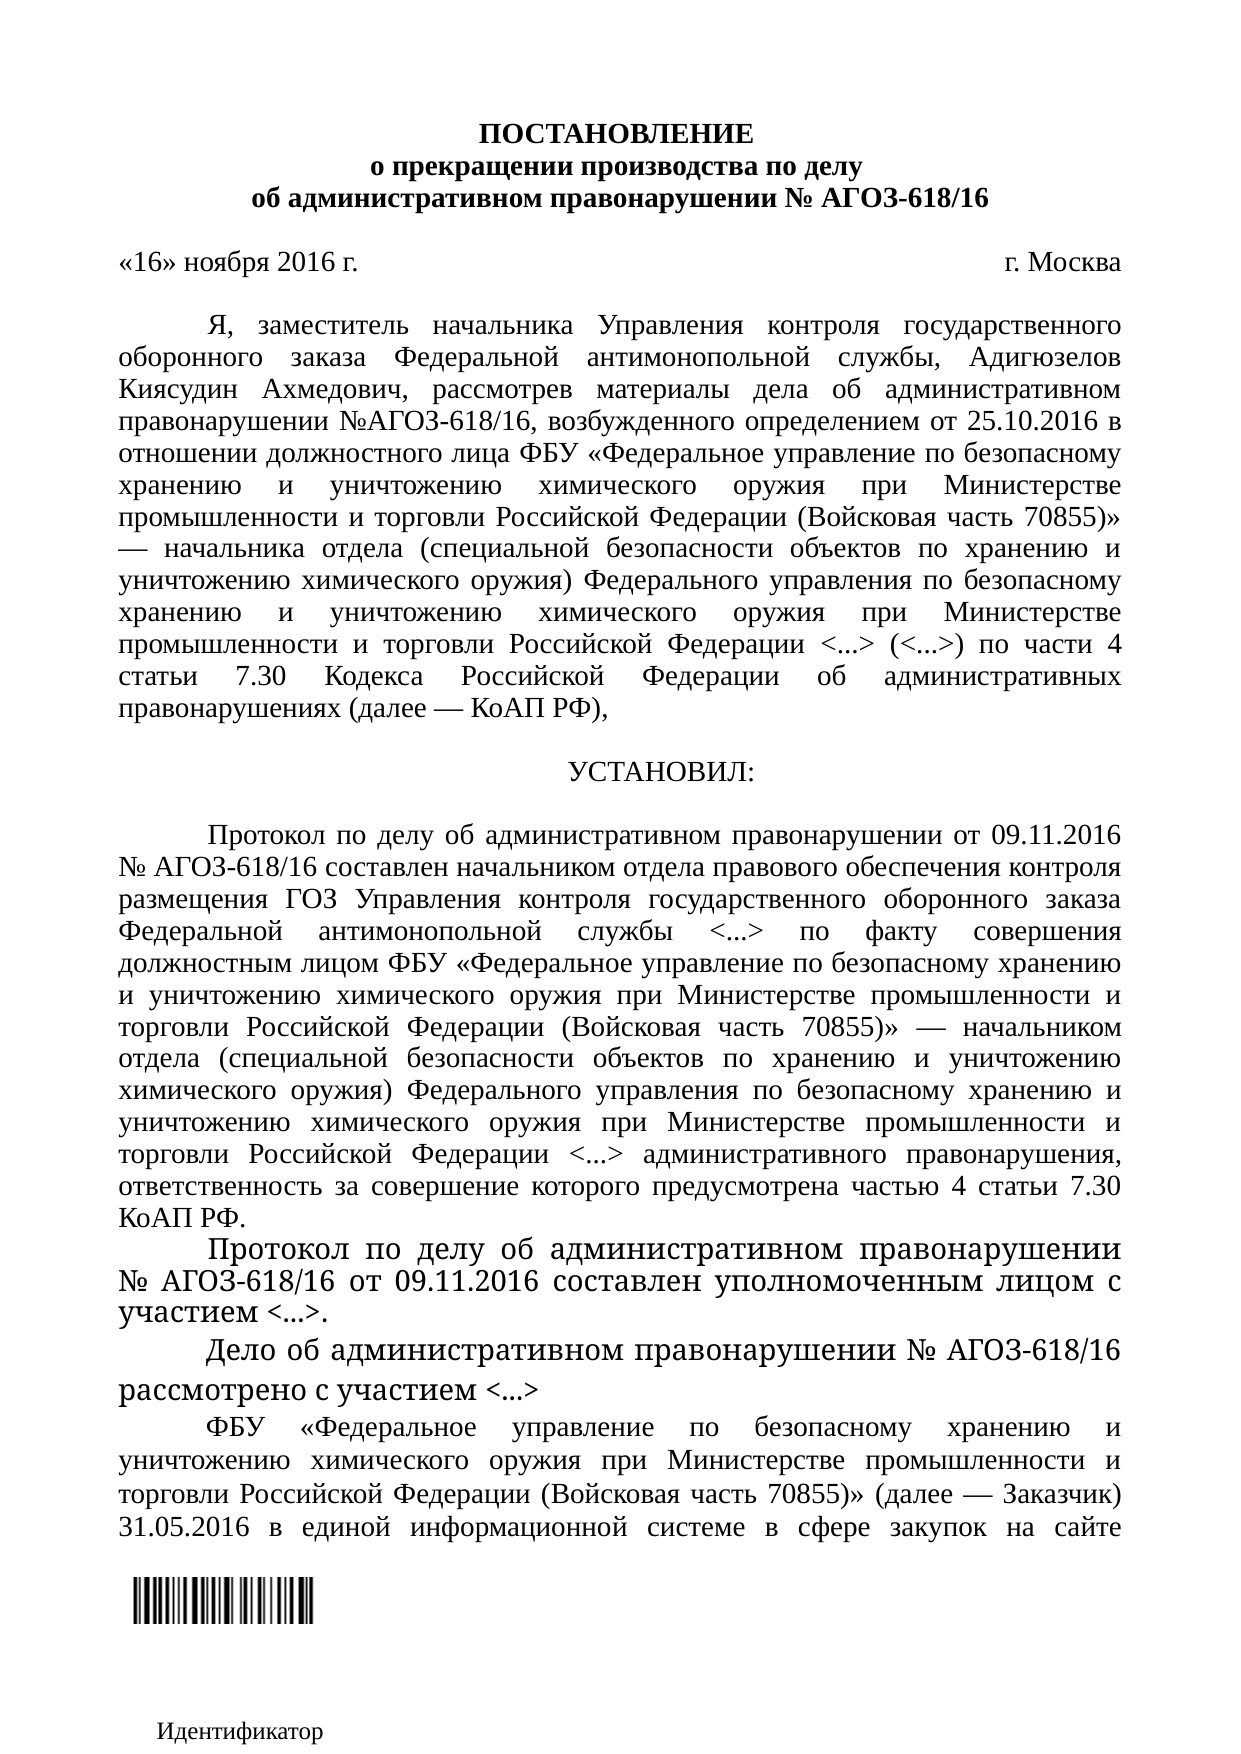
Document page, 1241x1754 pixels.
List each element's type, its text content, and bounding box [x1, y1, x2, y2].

text о прекращении производства по делу [118, 150, 1122, 182]
text Протокол по делу об административном правонарушении № АГОЗ-618/16 от 09.11.2016 составлен уполномоченным лицом с участием <...>. [118, 1234, 1122, 1329]
text Протокол по делу об административном правонарушении от 09.11.2016 № АГОЗ-618/16 составлен начальником отдела правового обеспечения контроля размещения ГОЗ Управления контроля государственного оборонного заказа Федеральной антимонопольной службы <...> по факту совершения должностным лицом ФБУ «Федеральное управление по безопасному хранению и уничтожению химического оружия при Министерстве промышленности и торговли Российской Федерации (Войсковая часть 70855)» — начальником отдела (специальной безопасности объектов по хранению и уничтожению химического оружия) Федерального управления по безопасному хранению и уничтожению химического оружия при Министерстве промышленности и торговли Российской Федерации <...> административного правонарушения, ответственность за совершение которого предусмотрена частью 4 статьи 7.30 КоАП РФ. [118, 819, 1122, 1234]
picture [118, 1577, 331, 1624]
text ФБУ «Федеральное управление по безопасному хранению и уничтожению химического оружия при Министерстве промышленности и торговли Российской Федерации (Войсковая часть 70855)» (далее — Заказчик) 31.05.2016 в единой информационной системе в сфере закупок на сайте [118, 1409, 1122, 1543]
text об административном правонарушении № АГОЗ-618/16 [118, 182, 1122, 214]
text УСТАНОВИЛ: [118, 756, 1122, 787]
text Я, заместитель начальника Управления контроля государственного оборонного заказа Федеральной антимонопольной службы, Адигюзелов Киясудин Ахмедович, рассмотрев материалы дела об административном правонарушении №АГОЗ-618/16, возбужденного определением от 25.10.2016 в отношении должностного лица ФБУ «Федеральное управление по безопасному хранению и уничтожению химического оружия при Министерстве промышленности и торговли Российской Федерации (Войсковая часть 70855)» — начальника отдела (специальной безопасности объектов по хранению и уничтожению химического оружия) Федерального управления по безопасному хранению и уничтожению химического оружия при Министерстве промышленности и торговли Российской Федерации <...> (<...>) по части 4 статьи 7.30 Кодекса Российской Федерации об административных правонарушениях (далее — КоАП РФ), [118, 309, 1122, 724]
text «16» ноября 2016 г. г. Москва [118, 246, 1122, 277]
subtitle ПОСТАНОВЛЕНИЕ [118, 118, 1122, 150]
text Дело об административном правонарушении № АГОЗ-618/16 рассмотрено с участием <...> [118, 1329, 1122, 1409]
